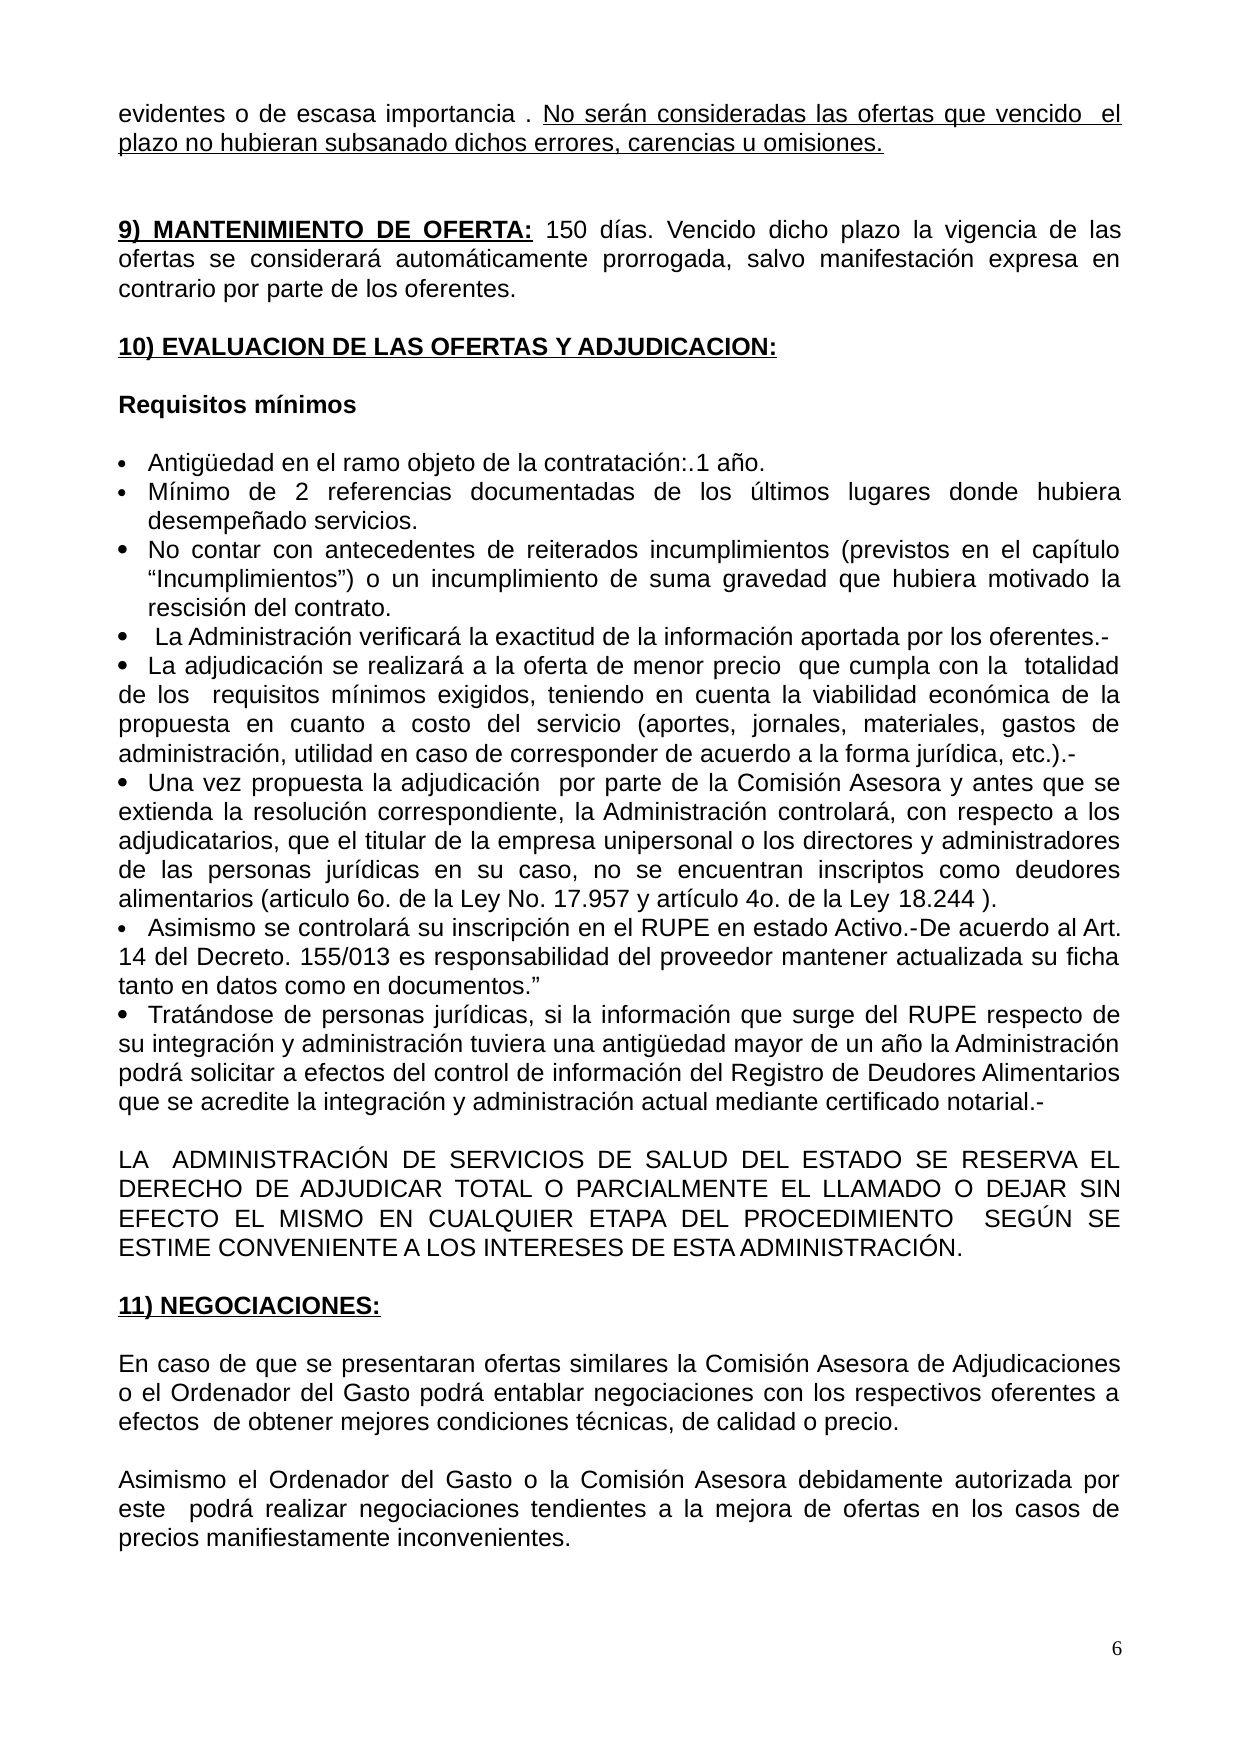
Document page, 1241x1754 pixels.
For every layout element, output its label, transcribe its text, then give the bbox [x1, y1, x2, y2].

text 11) NEGOCIACIONES: [118, 1291, 1122, 1320]
text En caso de que se presentaran ofertas similares la Comisión Asesora de Adjudicaciones o el Ordenador del Gasto podrá entablar negociaciones con los respectivos oferentes a efectos de obtener mejores condiciones técnicas, de calidad o precio. [118, 1349, 1122, 1436]
list Antigüedad en el ramo objeto de la contratación:.1 año. [118, 448, 1122, 477]
list Mínimo de 2 referencias documentadas de los últimos lugares donde hubiera desempeñado servicios. [118, 477, 1122, 535]
text Requisitos mínimos [118, 390, 1122, 419]
text evidentes o de escasa importancia . No serán consideradas las ofertas que vencido el plazo no hubieran subsanado dichos errores, carencias u omisiones. [118, 99, 1122, 157]
list Una vez propuesta la adjudicación por parte de la Comisión Asesora y antes que se extienda la resolución correspondiente, la Administración controlará, con respecto a los adjudicatarios, que el titular de la empresa unipersonal o los directores y administradores de las personas jurídicas en su caso, no se encuentran inscriptos como deudores alimentarios (articulo 6o. de la Ley No. 17.957 y artículo 4o. de la Ley 18.244 ). [118, 767, 1122, 913]
list No contar con antecedentes de reiterados incumplimientos (previstos en el capítulo “Incumplimientos”) o un incumplimiento de suma gravedad que hubiera motivado la rescisión del contrato. [118, 535, 1122, 622]
list La adjudicación se realizará a la oferta de menor precio que cumpla con la totalidad de los requisitos mínimos exigidos, teniendo en cuenta la viabilidad económica de la propuesta en cuanto a costo del servicio (aportes, jornales, materiales, gastos de administración, utilidad en caso de corresponder de acuerdo a la forma jurídica, etc.).- [118, 651, 1122, 767]
list La Administración verificará la exactitud de la información aportada por los oferentes.- [118, 622, 1122, 651]
text la administración de servicios de salud del estado se reserva el derecho de adjudicar total o parcialmente el llamado o dejar sin efecto el mismo en cualquier etapa del procedimiento según se estime conveniente a los intereses de esta administración. [118, 1145, 1122, 1262]
text 10) EVALUACION DE LAS OFERTAS Y ADJUDICACION: [118, 332, 1122, 361]
list Tratándose de personas jurídicas, si la información que surge del RUPE respecto de su integración y administración tuviera una antigüedad mayor de un año la Administración podrá solicitar a efectos del control de información del Registro de Deudores Alimentarios que se acredite la integración y administración actual mediante certificado notarial.- [118, 1000, 1122, 1116]
text 9) MANTENIMIENTO DE OFERTA: 150 días. Vencido dicho plazo la vigencia de las ofertas se considerará automáticamente prorrogada, salvo manifestación expresa en contrario por parte de los oferentes. [118, 215, 1122, 302]
list Asimismo se controlará su inscripción en el RUPE en estado Activo.-De acuerdo al Art. 14 del Decreto. 155/013 es responsabilidad del proveedor mantener actualizada su ficha tanto en datos como en documentos.” [118, 913, 1122, 1000]
text Asimismo el Ordenador del Gasto o la Comisión Asesora debidamente autorizada por este podrá realizar negociaciones tendientes a la mejora de ofertas en los casos de precios manifiestamente inconvenientes. [118, 1465, 1122, 1552]
